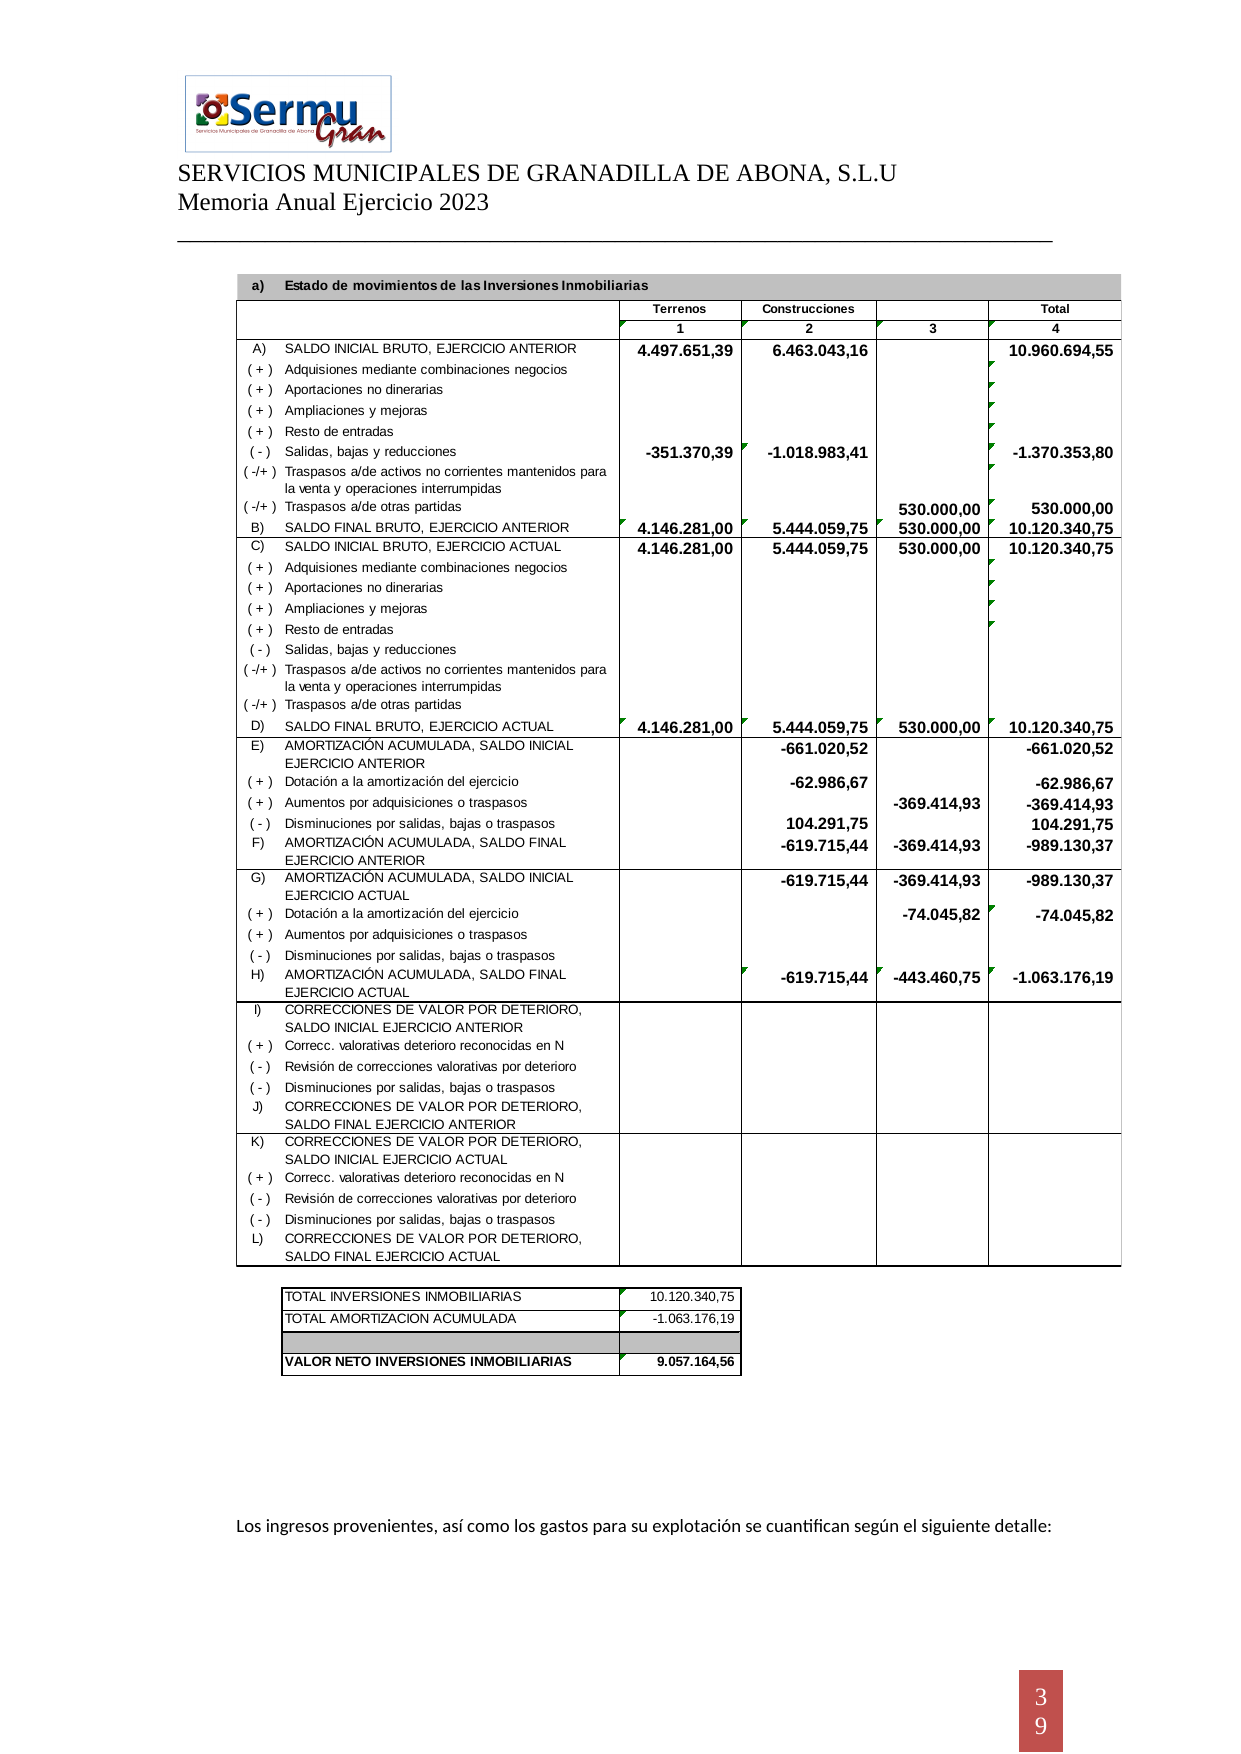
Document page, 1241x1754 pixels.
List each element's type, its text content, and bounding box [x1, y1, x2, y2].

text Los ingresos provenientes, así como los gastos para su explotación se cuantifican según el siguiente detalle: [236, 1514, 1063, 1537]
picture [177, 70, 399, 159]
